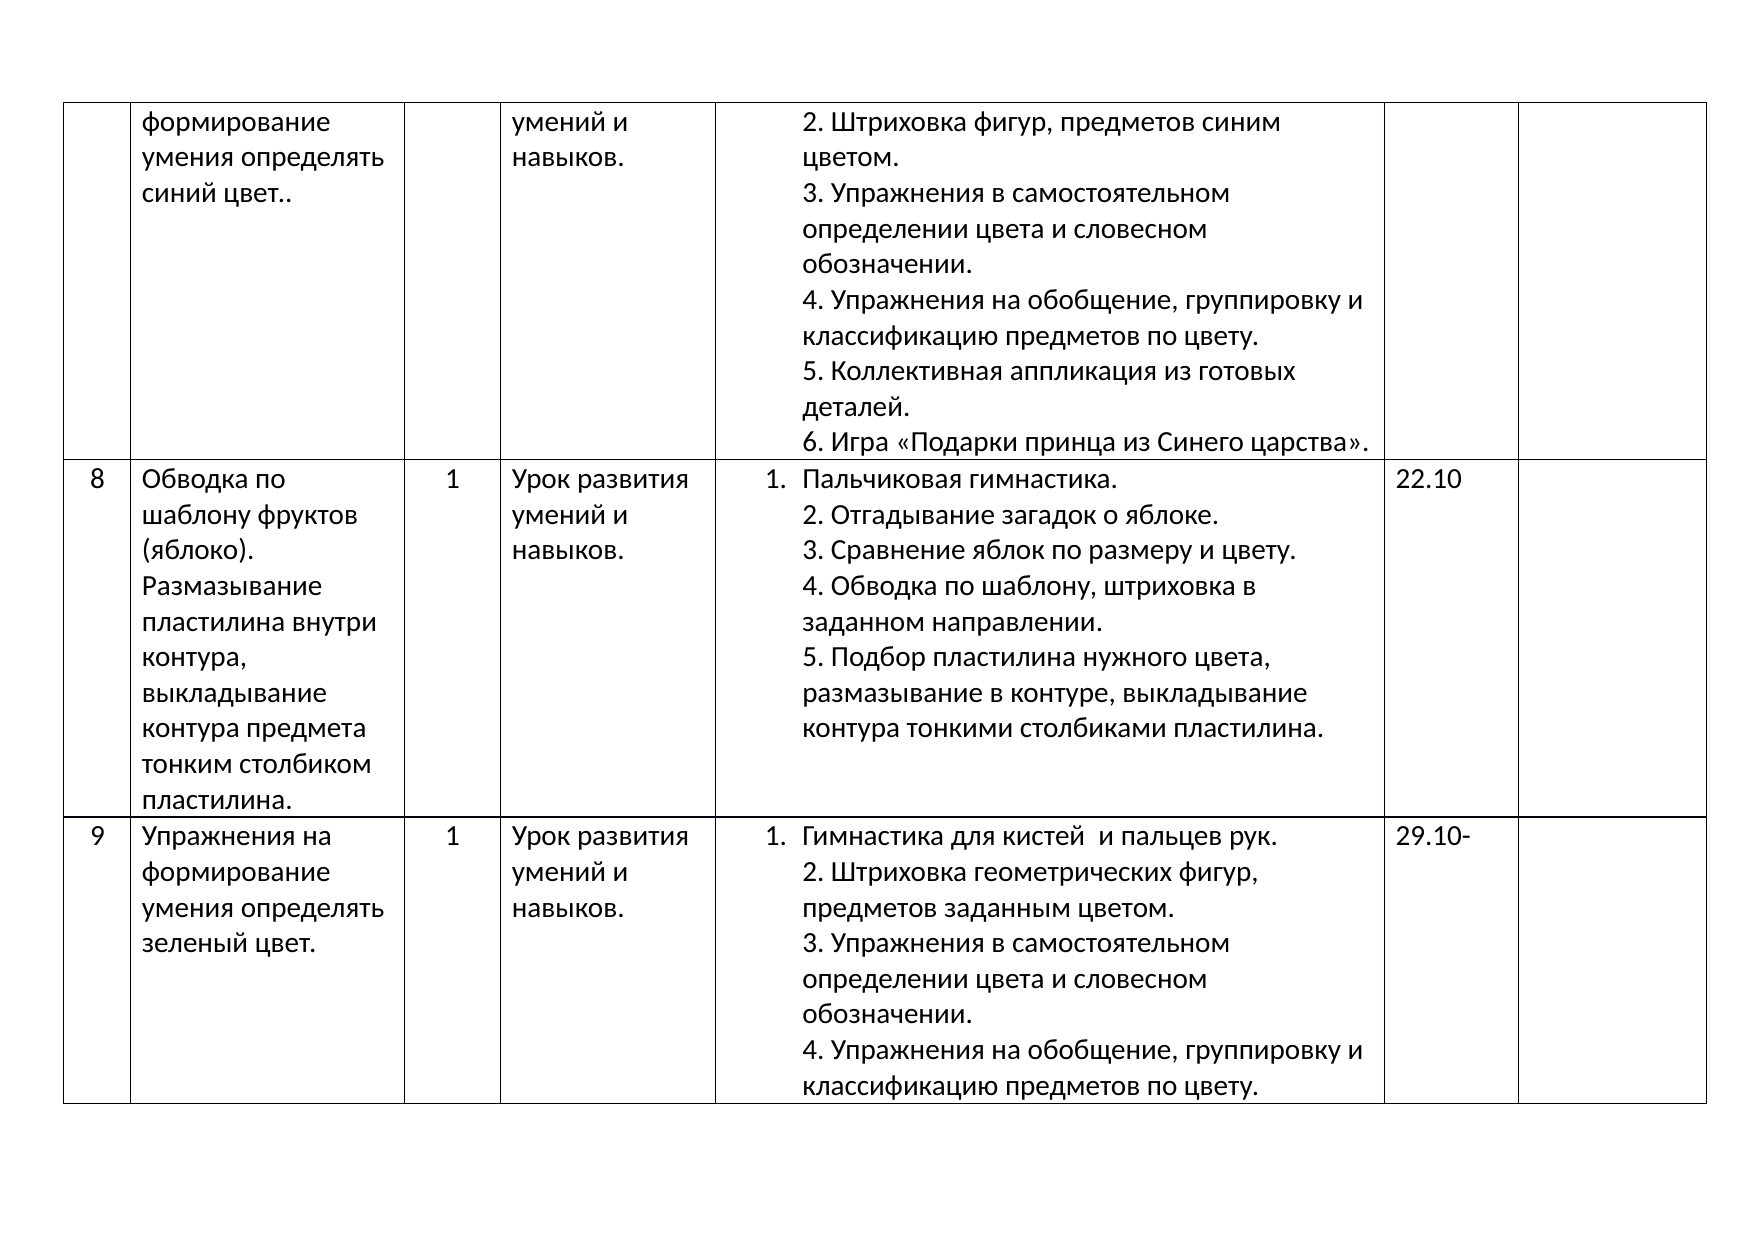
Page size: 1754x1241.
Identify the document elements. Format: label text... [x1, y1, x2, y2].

table_cell [405, 103, 500, 459]
table_cell [1707, 816, 1714, 1102]
table_cell 1 [405, 460, 500, 816]
table_cell [1519, 103, 1706, 459]
table_cell [1519, 818, 1706, 1102]
table_cell [64, 103, 130, 459]
table_cell Урок развития умений и навыков. [501, 818, 715, 1102]
table_cell 8 [64, 460, 130, 816]
table_cell 29.10- [1385, 818, 1518, 1102]
table_cell Урок развития умений и навыков. [501, 460, 715, 816]
table_cell [1519, 460, 1706, 816]
table_cell [1707, 459, 1714, 816]
table_cell Пальчиковая гимнастика. 2. Отгадывание загадок о яблоке. 3. Сравнение яблок по размеру и цвету. 4. Обводка по шаблону, штриховка в заданном направлении. 5. Подбор пластилина нужного цвета, размазывание в контуре, выкладывание контура тонкими столбиками пластилина. [716, 460, 1384, 816]
table_cell 9 [64, 818, 130, 1102]
table_cell [1385, 103, 1518, 459]
table_cell Упражнения на формирование умения определять зеленый цвет. [131, 818, 404, 1102]
table_cell Гимнастика для кистей и пальцев рук. 2. Штриховка геометрических фигур, предметов заданным цветом. 3. Упражнения в самостоятельном определении цвета и словесном обозначении. 4. Упражнения на обобщение, группировку и классификацию предметов по цвету. [716, 818, 1384, 1102]
table_cell формирование умения определять синий цвет.. [131, 103, 404, 459]
table_cell 1 [405, 818, 500, 1102]
table_cell [1707, 102, 1714, 459]
table_cell 2. Штриховка фигур, предметов синим цветом. 3. Упражнения в самостоятельном определении цвета и словесном обозначении. 4. Упражнения на обобщение, группировку и классификацию предметов по цвету. 5. Коллективная аппликация из готовых деталей. 6. Игра «Подарки принца из Синего царства». [716, 103, 1384, 459]
table_cell Обводка по шаблону фруктов (яблоко). Размазывание пластилина внутри контура, выкладывание контура предмета тонким столбиком пластилина. [131, 460, 404, 816]
table_cell 22.10 [1385, 460, 1518, 816]
table_cell умений и навыков. [501, 103, 715, 459]
